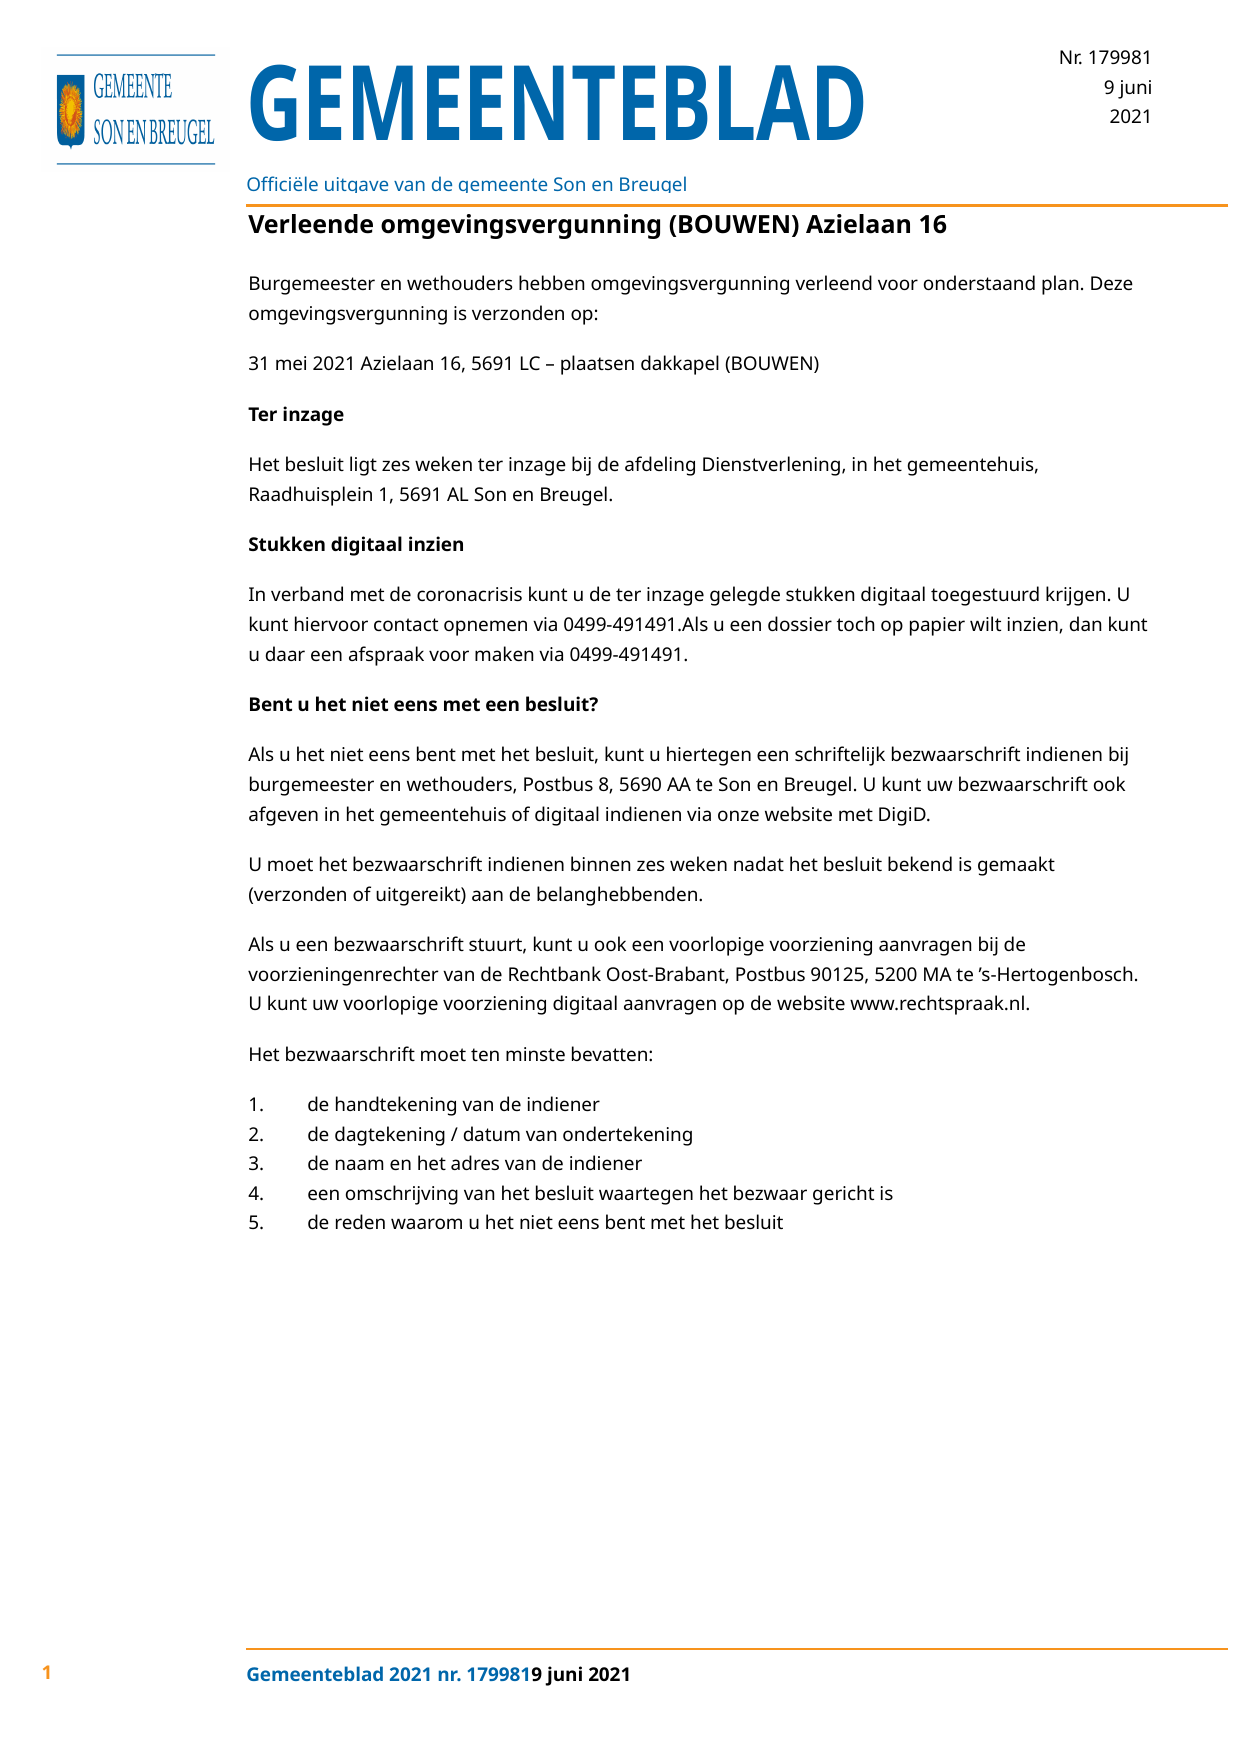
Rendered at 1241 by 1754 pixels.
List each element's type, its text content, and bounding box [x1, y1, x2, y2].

text Als u een bezwaarschrift stuurt, kunt u ook een voorlopige voorziening aanvragen bij de voorzieningenrechter van de Rechtbank Oost-Brabant, Postbus 90125, 5200 MA te ’s-Hertogenbosch. U kunt uw voorlopige voorziening digitaal aanvragen op de website www.rechtspraak.nl. [248, 931, 1152, 1016]
text Ter inzage [248, 401, 1152, 426]
text 31 mei 2021 Azielaan 16, 5691 LC – plaatsen dakkapel (BOUWEN) [248, 350, 1152, 376]
text Het bezwaarschrift moet ten minste bevatten: [248, 1041, 1152, 1066]
list een omschrijving van het besluit waartegen het bezwaar gericht is [248, 1180, 1152, 1206]
text Stukken digitaal inzien [248, 531, 1152, 557]
text U moet het bezwaarschrift indienen binnen zes weken nadat het besluit bekend is gemaakt (verzonden of uitgereikt) aan de belanghebbenden. [248, 851, 1152, 906]
list de handtekening van de indiener [248, 1091, 1152, 1117]
picture [41, 47, 231, 172]
list de dagtekening / datum van ondertekening [248, 1121, 1152, 1146]
text Burgemeester en wethouders hebben omgevingsvergunning verleend voor onderstaand plan. Deze omgevingsvergunning is verzonden op: [248, 270, 1152, 326]
list de reden waarom u het niet eens bent met het besluit [248, 1209, 1152, 1235]
list de naam en het adres van de indiener [248, 1150, 1152, 1176]
text In verband met de coronacrisis kunt u de ter inzage gelegde stukken digitaal toegestuurd krijgen. U kunt hiervoor contact opnemen via 0499-491491.Als u een dossier toch op papier wilt inzien, dan kunt u daar een afspraak voor maken via 0499-491491. [248, 582, 1152, 666]
text Als u het niet eens bent met het besluit, kunt u hiertegen een schriftelijk bezwaarschrift indienen bij burgemeester en wethouders, Postbus 8, 5690 AA te Son en Breugel. U kunt uw bezwaarschrift ook afgeven in het gemeentehuis of digitaal indienen via onze website met DigiD. [248, 742, 1152, 826]
text Bent u het niet eens met een besluit? [248, 691, 1152, 717]
text Verleende omgevingsvergunning (BOUWEN) Azielaan 16 [248, 207, 1152, 241]
text Het besluit ligt zes weken ter inzage bij de afdeling Dienstverlening, in het gemeentehuis, Raadhuisplein 1, 5691 AL Son en Breugel. [248, 451, 1152, 506]
